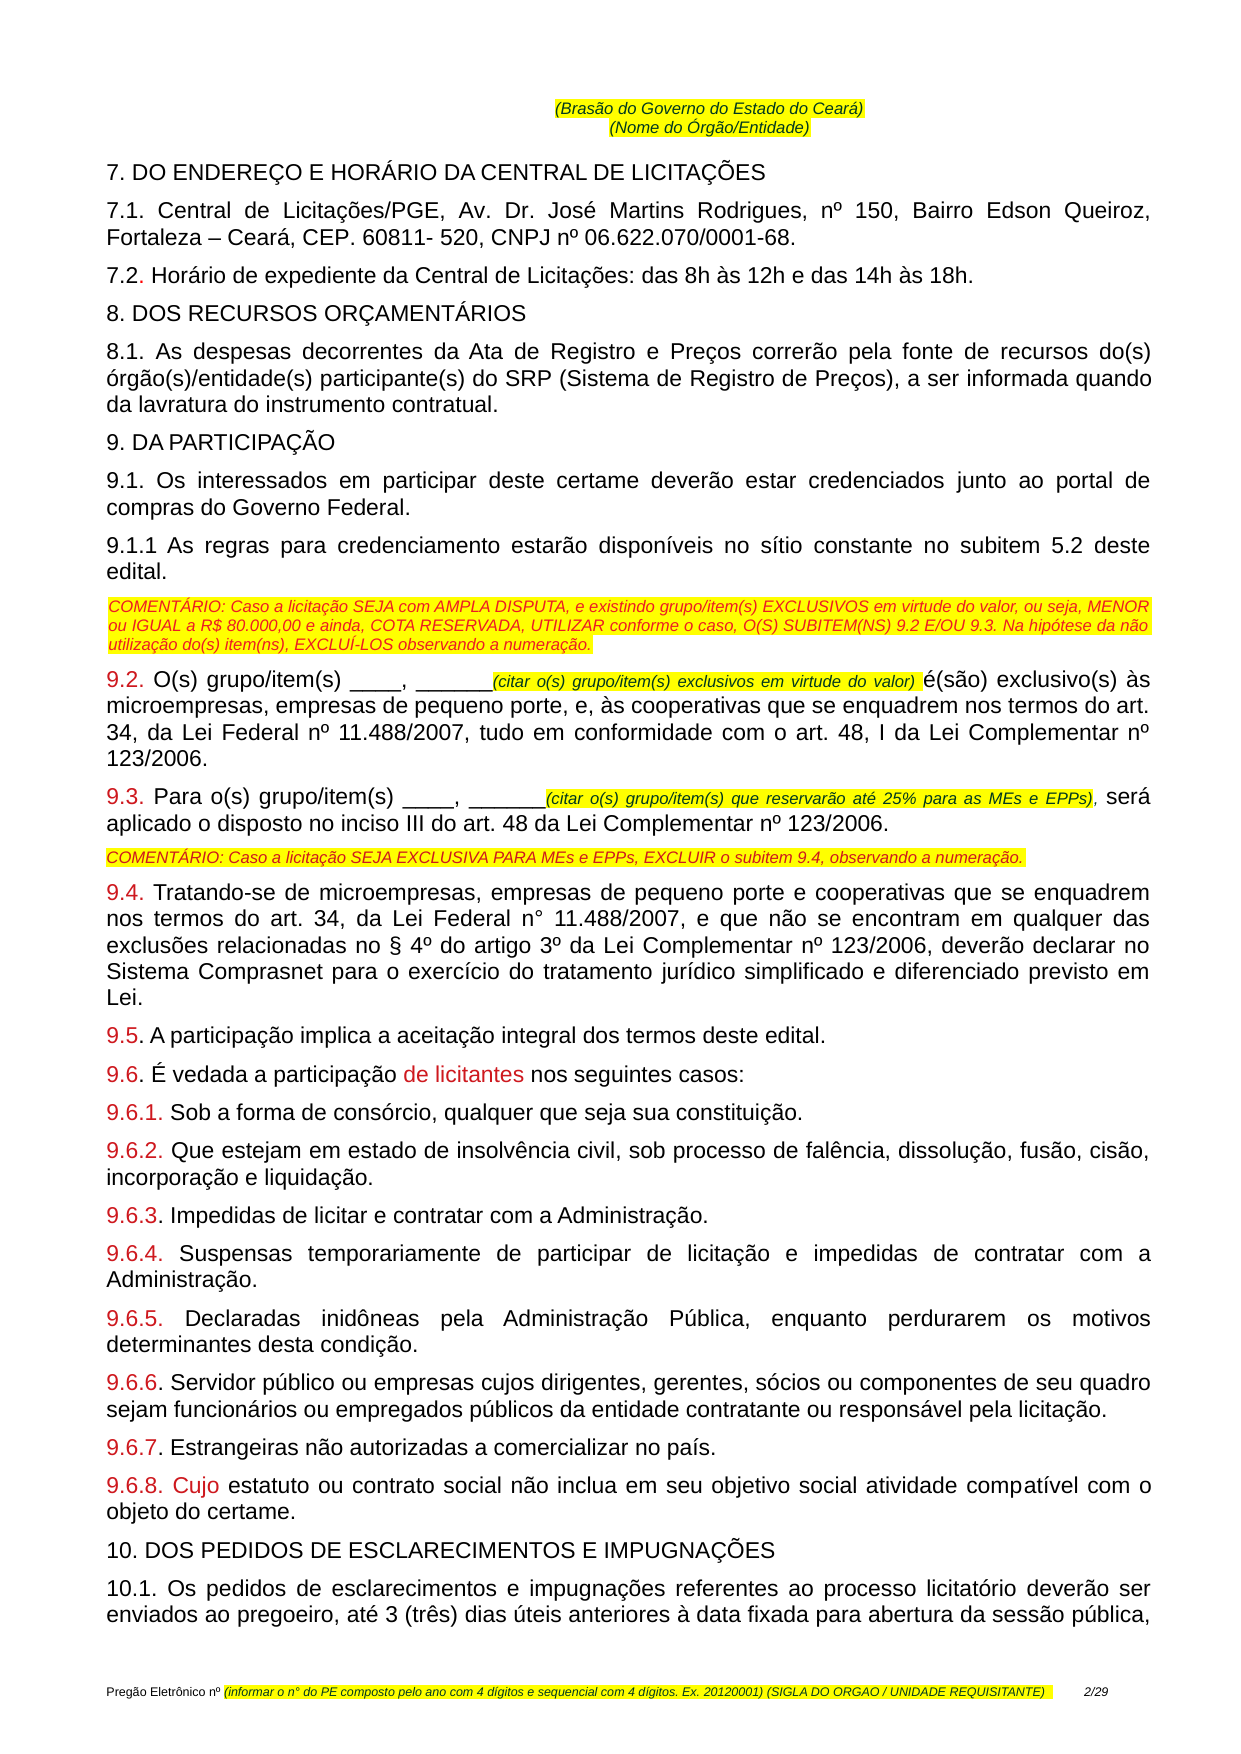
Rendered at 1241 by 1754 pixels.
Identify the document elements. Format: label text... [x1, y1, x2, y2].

text 9.6.4. Suspensas temporariamente de participar de licitação e impedidas de contratar com a Administração. [106, 1240, 1152, 1293]
text 10. DOS PEDIDOS DE ESCLARECIMENTOS E IMPUGNAÇÕES [106, 1537, 1152, 1563]
text COMENTÁRIO: Caso a licitação SEJA EXCLUSIVA PARA MEs e EPPs, EXCLUIR o subitem 9.4, observando a numeração. [106, 848, 1152, 867]
text 9.6.8. Cujo estatuto ou contrato social não inclua em seu objetivo social atividade compatível com o objeto do certame. [106, 1472, 1152, 1525]
text 9.1.1 As regras para credenciamento estarão disponíveis no sítio constante no subitem 5.2 deste edital. [106, 532, 1152, 585]
text 9. DA PARTICIPAÇÃO [106, 429, 1152, 456]
text 9.4. Tratando-se de microempresas, empresas de pequeno porte e cooperativas que se enquadrem nos termos do art. 34, da Lei Federal n° 11.488/2007, e que não se encontram em qualquer das exclusões relacionadas no § 4º do artigo 3º da Lei Complementar nº 123/2006, deverão declarar no Sistema Comprasnet para o exercício do tratamento jurídico simplificado e diferenciado previsto em Lei. [106, 879, 1150, 1011]
text 9.6.6. Servidor público ou empresas cujos dirigentes, gerentes, sócios ou componentes de seu quadro sejam funcionários ou empregados públicos da entidade contratante ou responsável pela licitação. [106, 1369, 1152, 1422]
text 9.6. É vedada a participação de licitantes nos seguintes casos: [106, 1061, 1152, 1087]
text 9.2. O(s) grupo/item(s) ____, ______(citar o(s) grupo/item(s) exclusivos em virtude do valor) é(são) exclusivo(s) às microempresas, empresas de pequeno porte, e, às cooperativas que se enquadrem nos termos do art. 34, da Lei Federal nº 11.488/2007, tudo em conformidade com o art. 48, I da Lei Complementar nº 123/2006. [106, 666, 1150, 771]
text 7.1. Central de Licitações/PGE, Av. Dr. José Martins Rodrigues, nº 150, Bairro Edson Queiroz, Fortaleza – Ceará, CEP. 60811- 520, CNPJ nº 06.622.070/0001-68. [106, 197, 1152, 250]
text 9.1. Os interessados em participar deste certame deverão estar credenciados junto ao portal de compras do Governo Federal. [106, 467, 1150, 520]
text 10.1. Os pedidos de esclarecimentos e impugnações referentes ao processo licitatório deverão ser enviados ao pregoeiro, até 3 (três) dias úteis anteriores à data fixada para abertura da sessão pública, [106, 1575, 1152, 1627]
text 9.6.1. Sob a forma de consórcio, qualquer que seja sua constituição. [106, 1099, 1152, 1125]
text 8. DOS RECURSOS ORÇAMENTÁRIOS [106, 300, 1152, 326]
text 9.3. Para o(s) grupo/item(s) ____, ______(citar o(s) grupo/item(s) que reservarão até 25% para as MEs e EPPs), será aplicado o disposto no inciso III do art. 48 da Lei Complementar nº 123/2006. [106, 783, 1150, 836]
text 9.6.7. Estrangeiras não autorizadas a comercializar no país. [106, 1434, 1152, 1460]
text COMENTÁRIO: Caso a licitação SEJA com AMPLA DISPUTA, e existindo grupo/item(s) EXCLUSIVOS em virtude do valor, ou seja, MENOR ou IGUAL a R$ 80.000,00 e ainda, COTA RESERVADA, UTILIZAR conforme o caso, O(S) SUBITEM(NS) 9.2 E/OU 9.3. Na hipótese da não utilização do(s) item(ns), EXCLUÍ-LOS observando a numeração. [108, 597, 1152, 654]
text 9.5. A participação implica a aceitação integral dos termos deste edital. [106, 1022, 1152, 1049]
text 9.6.5. Declaradas inidôneas pela Administração Pública, enquanto perdurarem os motivos determinantes desta condição. [106, 1304, 1152, 1357]
text 8.1. As despesas decorrentes da Ata de Registro e Preços correrão pela fonte de recursos do(s) órgão(s)/entidade(s) participante(s) do SRP (Sistema de Registro de Preços), a ser informada quando da lavratura do instrumento contratual. [106, 338, 1153, 417]
text 9.6.3. Impedidas de licitar e contratar com a Administração. [106, 1202, 1152, 1228]
text 7. DO ENDEREÇO E HORÁRIO DA CENTRAL DE LICITAÇÕES [106, 159, 1152, 185]
text 9.6.2. Que estejam em estado de insolvência civil, sob processo de falência, dissolução, fusão, cisão, incorporação e liquidação. [106, 1137, 1150, 1190]
text 7.2. Horário de expediente da Central de Licitações: das 8h às 12h e das 14h às 18h. [106, 262, 1152, 288]
